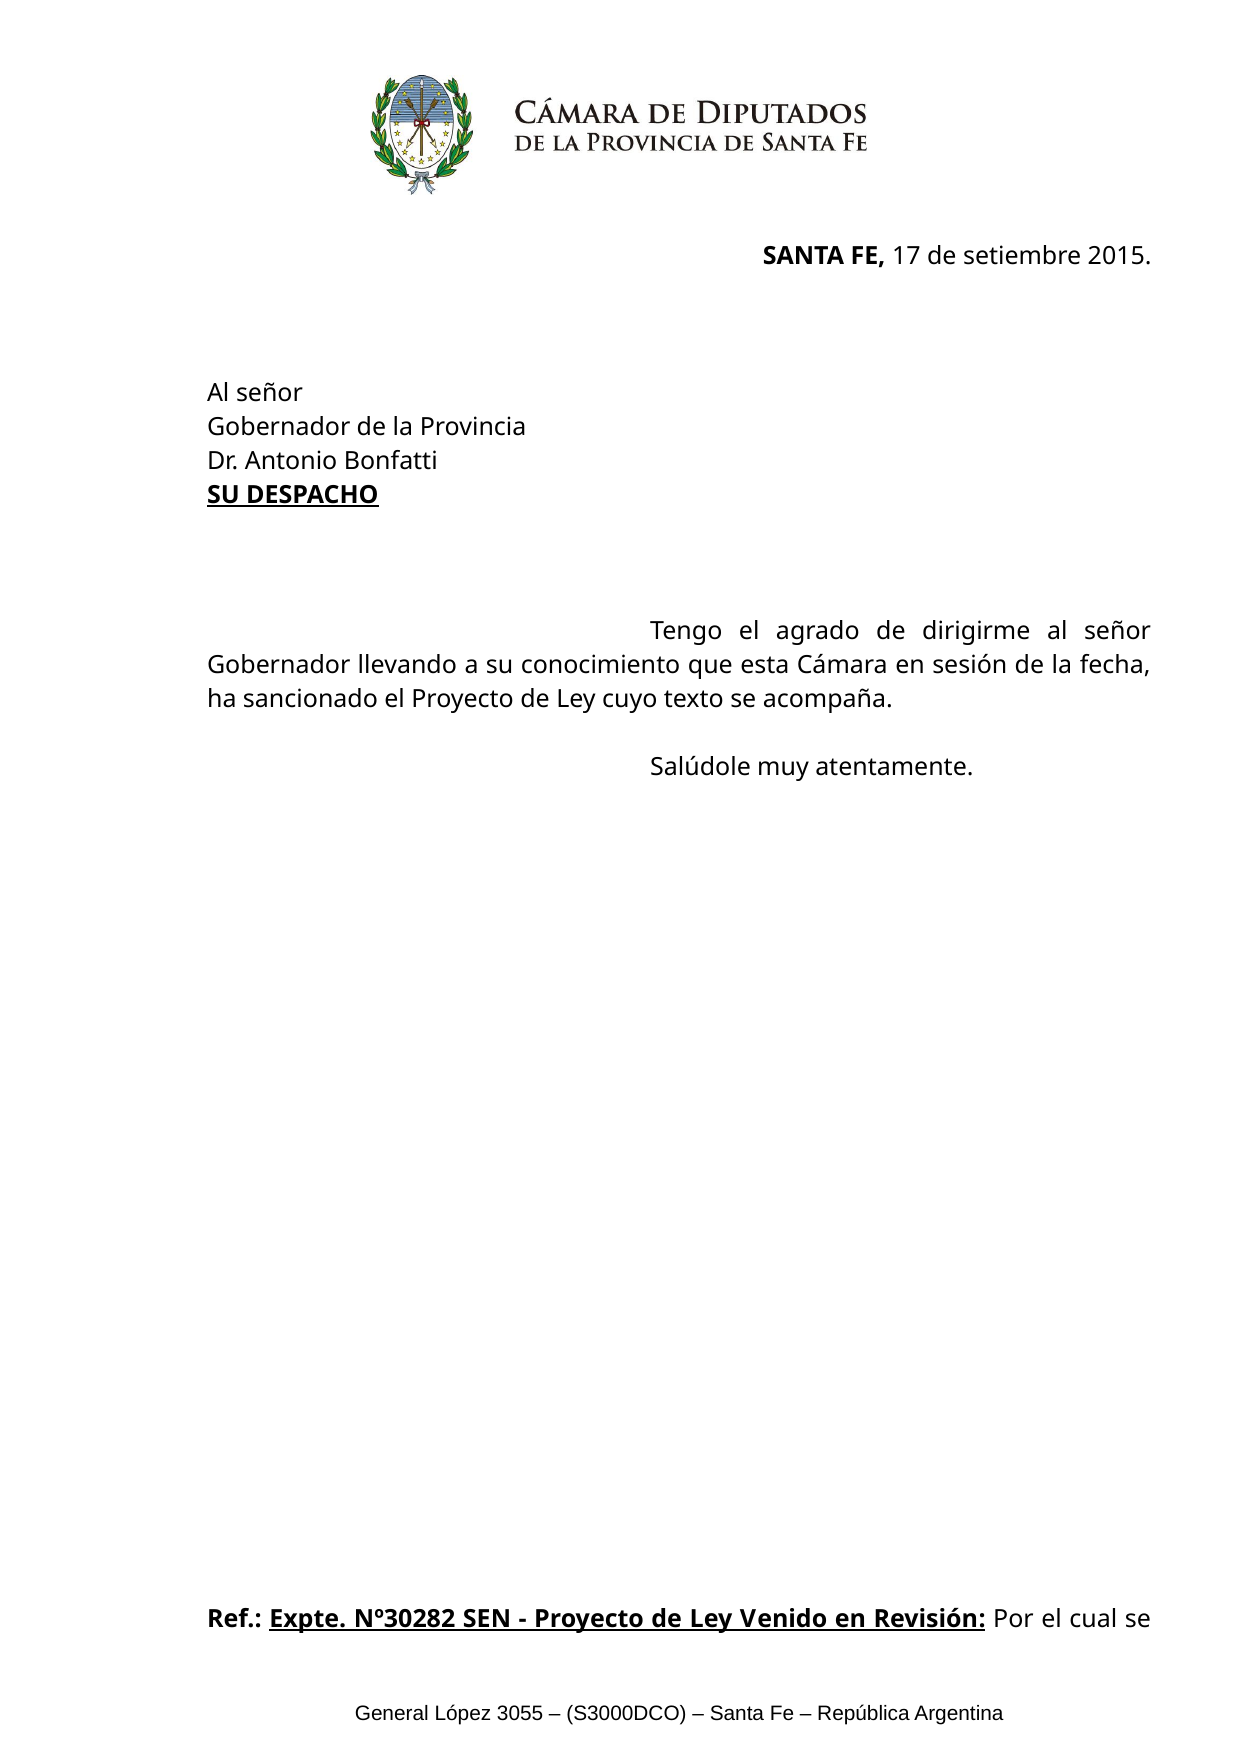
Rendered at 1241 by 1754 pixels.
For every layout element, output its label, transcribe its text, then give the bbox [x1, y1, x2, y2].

text Dr. Antonio Bonfatti [207, 442, 1152, 476]
text SU DESPACHO [207, 476, 1152, 511]
picture [370, 75, 867, 199]
text Al señor [207, 374, 1152, 408]
text Tengo el agrado de dirigirme al señor Gobernador llevando a su conocimiento que esta Cámara en sesión de la fecha, ha sancionado el Proyecto de Ley cuyo texto se acompaña. [207, 613, 1152, 715]
text Salúdole muy atentamente. [207, 749, 1152, 783]
text SANTA FE, 17 de setiembre 2015. [207, 238, 1152, 272]
text Ref.: Expte. Nº30282 SEN - Proyecto de Ley Venido en Revisión: Por el cual se [207, 1601, 1152, 1634]
text Gobernador de la Provincia [207, 408, 1152, 442]
